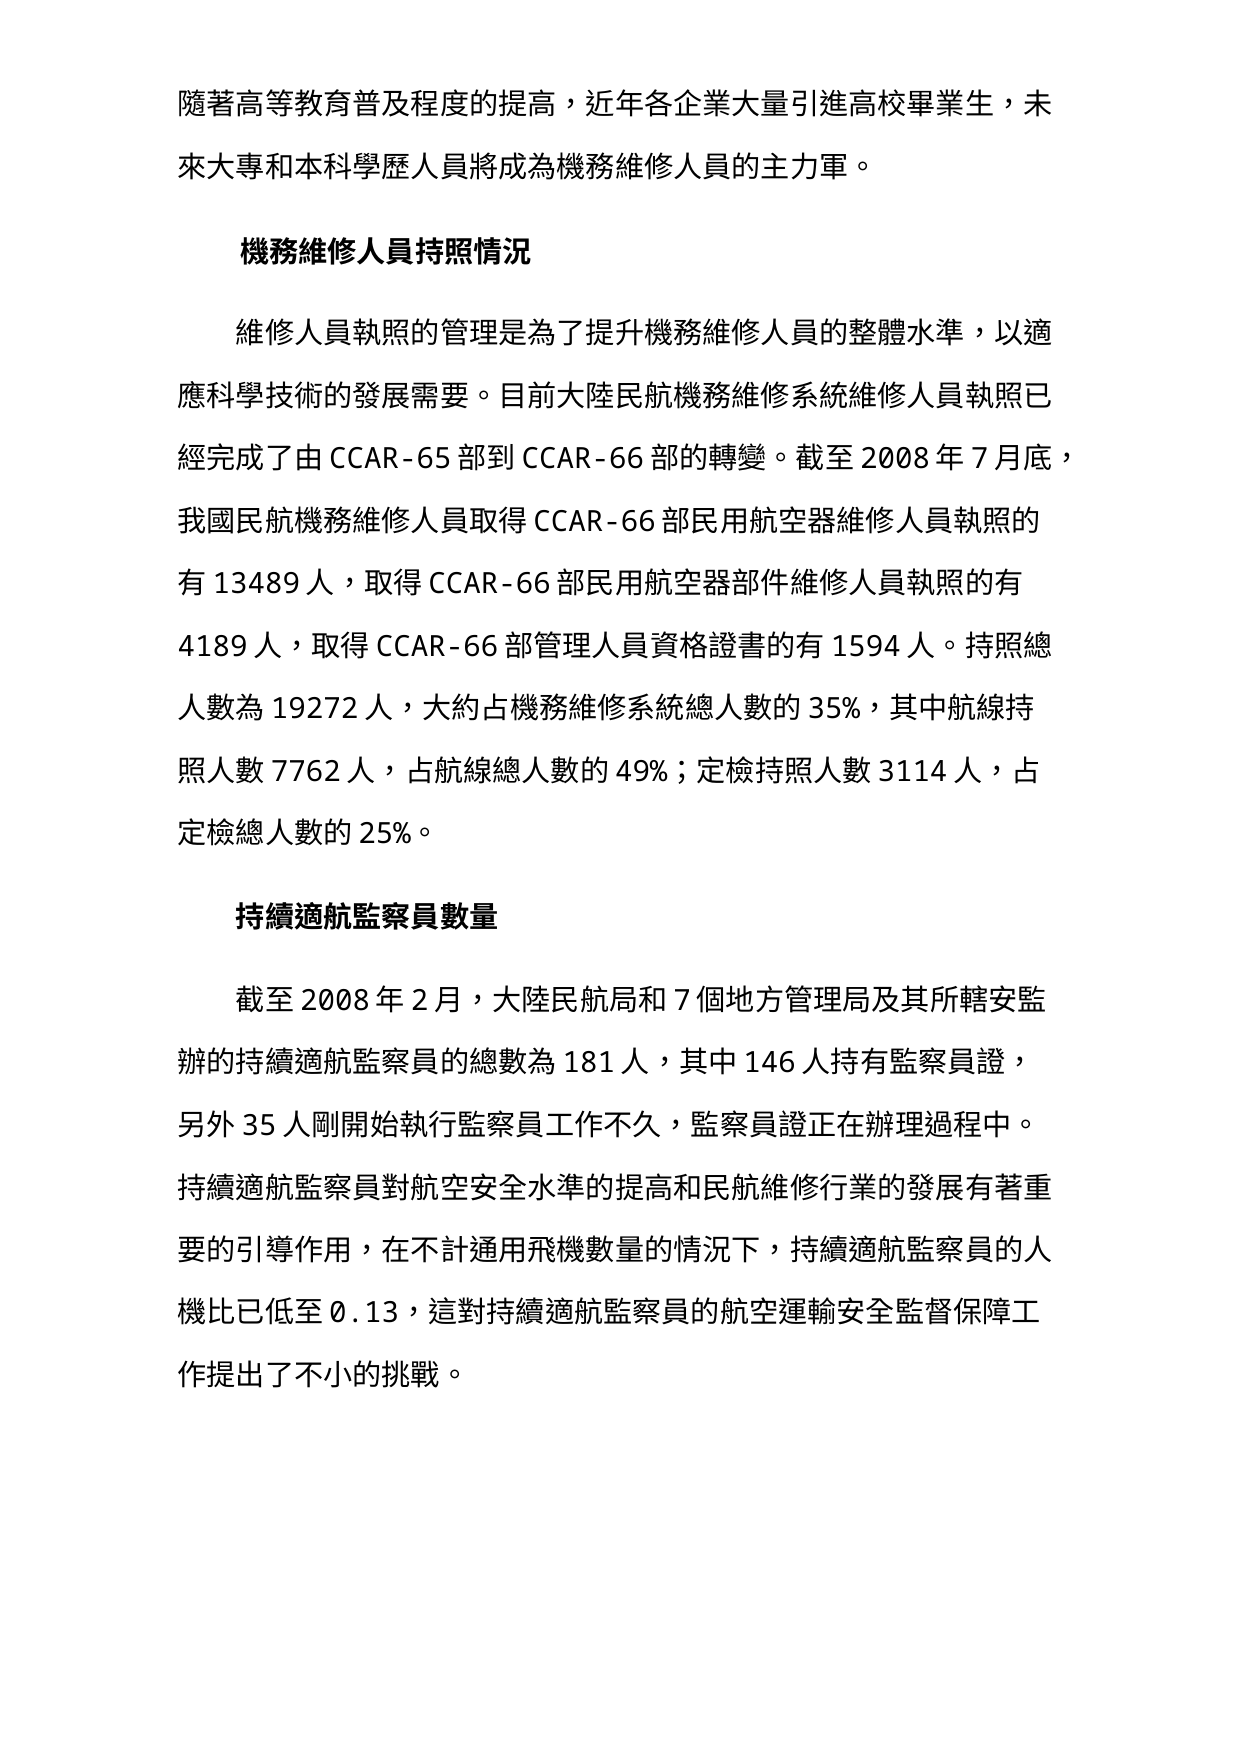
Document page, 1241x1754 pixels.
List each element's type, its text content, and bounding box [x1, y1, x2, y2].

text 截至2008年2月，大陸民航局和7個地方管理局及其所轄安監辦的持續適航監察員的總數為181人，其中146人持有監察員證，另外35人剛開始執行監察員工作不久，監察員證正在辦理過程中。持續適航監察員對航空安全水準的提高和民航維修行業的發展有著重要的引導作用，在不計通用飛機數量的情況下，持續適航監察員的人機比已低至0.13，這對持續適航監察員的航空運輸安全監督保障工作提出了不小的挑戰。 [177, 956, 1063, 1394]
text 維修人員執照的管理是為了提升機務維修人員的整體水準，以適應科學技術的發展需要。目前大陸民航機務維修系統維修人員執照已經完成了由CCAR-65部到CCAR-66部的轉變。截至2008年7月底，我國民航機務維修人員取得CCAR-66部民用航空器維修人員執照的有13489人，取得CCAR-66部民用航空器部件維修人員執照的有4189人，取得CCAR-66部管理人員資格證書的有1594人。持照總人數為19272人，大約占機務維修系統總人數的35%，其中航線持照人數7762人，占航線總人數的49%；定檢持照人數3114人，占定檢總人數的25%。 [177, 289, 1063, 852]
text 持續適航監察員數量 [177, 873, 1063, 935]
text 隨著高等教育普及程度的提高，近年各企業大量引進高校畢業生，未來大專和本科學歷人員將成為機務維修人員的主力軍。 [177, 60, 1063, 185]
text 機務維修人員持照情況 [177, 206, 1063, 269]
